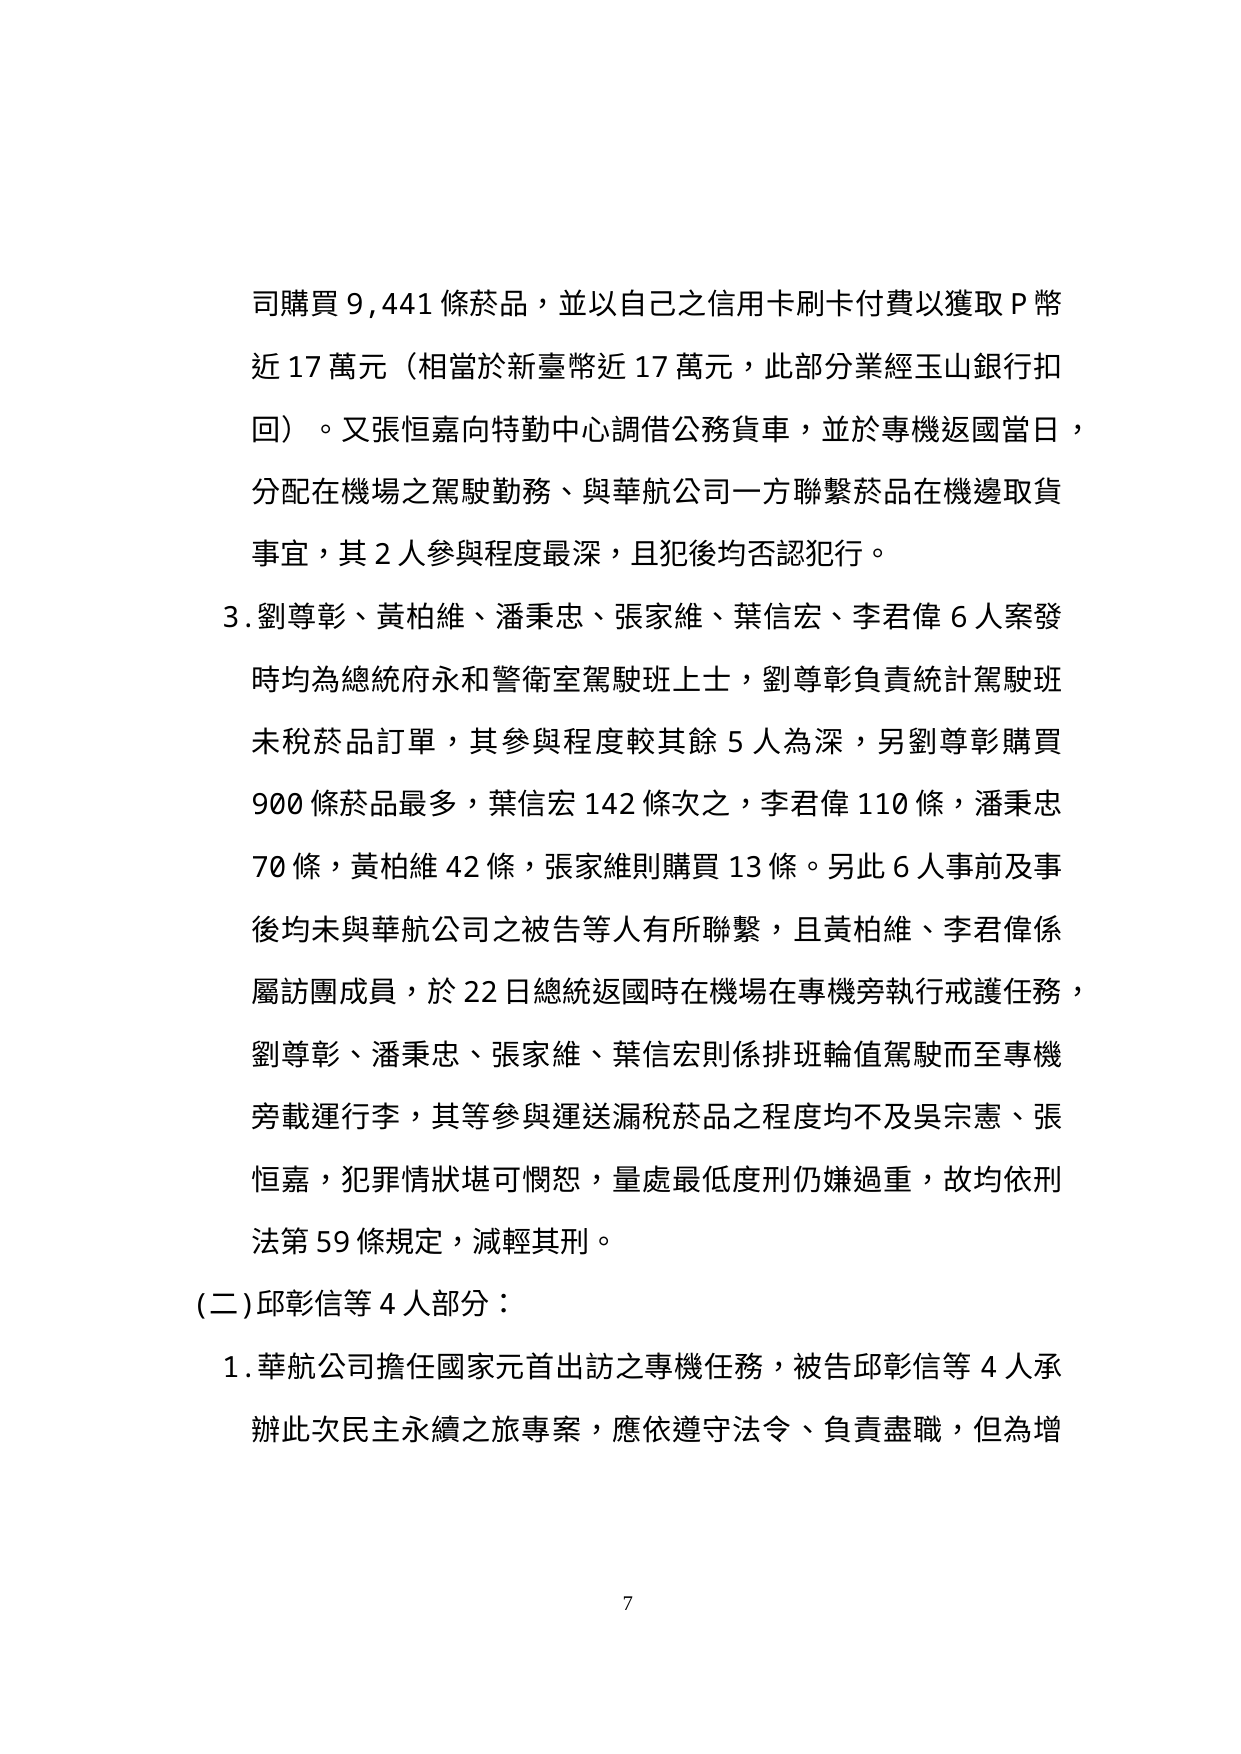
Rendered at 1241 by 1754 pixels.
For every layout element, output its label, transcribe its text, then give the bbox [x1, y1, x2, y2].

text 2.吳宗憲為本次「民主永續之旅」專機出訪承辦人，其向華航公司購買9,441條菸品，並以自己之信用卡刷卡付費以獲取P幣近17萬元（相當於新臺幣近17萬元，此部分業經玉山銀行扣回）。又張恒嘉向特勤中心調借公務貨車，並於專機返國當日，分配在機場之駕駛勤務、與華航公司一方聯繫菸品在機邊取貨事宜，其2人參與程度最深，且犯後均否認犯行。 [222, 261, 1063, 573]
text 1.華航公司擔任國家元首出訪之專機任務，被告邱彰信等4人承辦此次民主永續之旅專案，應依遵守法令、負責盡職，但為增 [222, 1323, 1063, 1448]
text (二)邱彰信等4人部分： [192, 1261, 1063, 1323]
text 3.劉尊彰、黃柏維、潘秉忠、張家維、葉信宏、李君偉6人案發時均為總統府永和警衛室駕駛班上士，劉尊彰負責統計駕駛班未稅菸品訂單，其參與程度較其餘5人為深，另劉尊彰購買900條菸品最多，葉信宏142條次之，李君偉110條，潘秉忠70條，黃柏維42條，張家維則購買13條。另此6人事前及事後均未與華航公司之被告等人有所聯繫，且黃柏維、李君偉係屬訪團成員，於22日總統返國時在機場在專機旁執行戒護任務，劉尊彰、潘秉忠、張家維、葉信宏則係排班輪值駕駛而至專機旁載運行李，其等參與運送漏稅菸品之程度均不及吳宗憲、張恒嘉，犯罪情狀堪可憫恕，量處最低度刑仍嫌過重，故均依刑法第59條規定，減輕其刑。 [222, 573, 1063, 1261]
